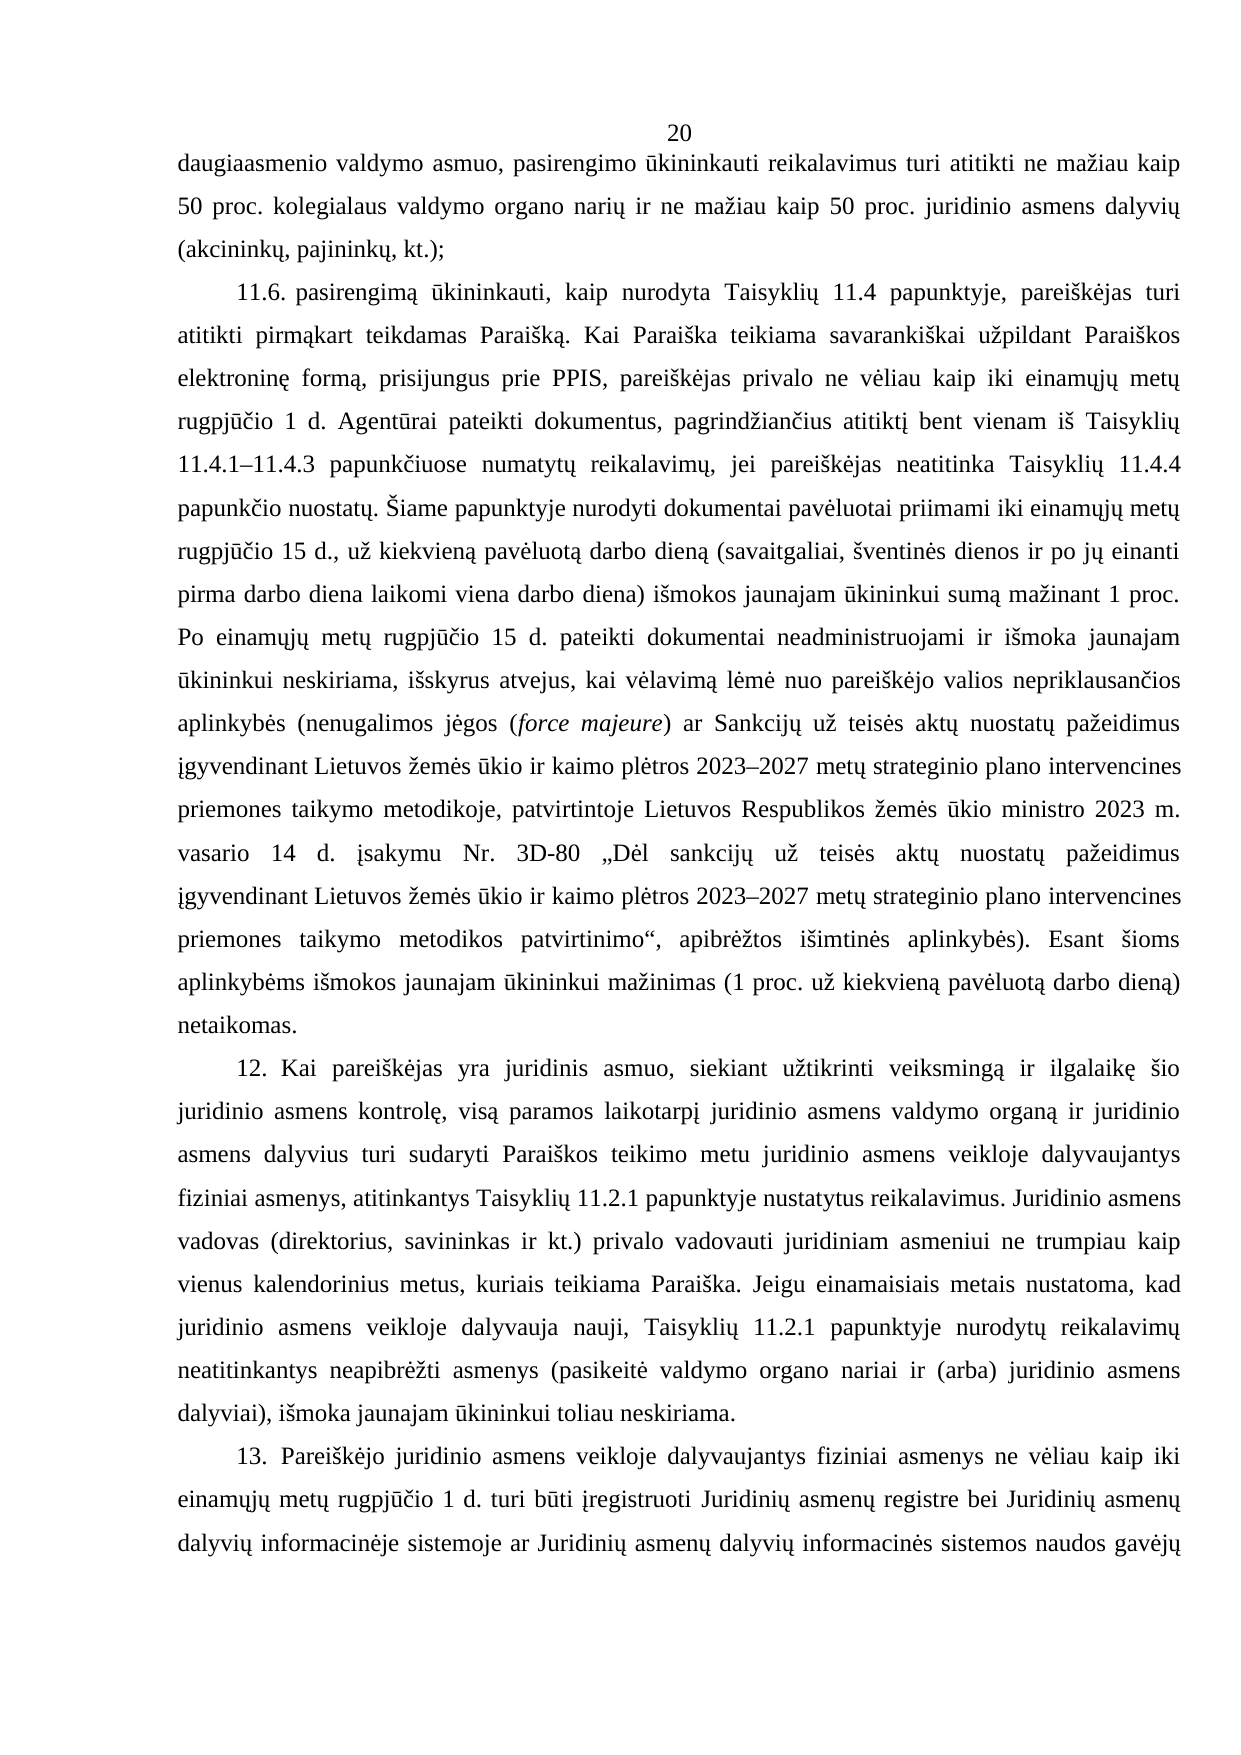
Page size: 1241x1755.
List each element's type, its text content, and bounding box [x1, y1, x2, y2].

text 11.6. pasirengimą ūkininkauti, kaip nurodyta Taisyklių 11.4 papunktyje, pareiškėjas turi atitikti pirmąkart teikdamas Paraišką. Kai Paraiška teikiama savarankiškai užpildant Paraiškos elektroninę formą, prisijungus prie PPIS, pareiškėjas privalo ne vėliau kaip iki einamųjų metų rugpjūčio 1 d. Agentūrai pateikti dokumentus, pagrindžiančius atitiktį bent vienam iš Taisyklių 11.4.1–11.4.3 papunkčiuose numatytų reikalavimų, jei pareiškėjas neatitinka Taisyklių 11.4.4 papunkčio nuostatų. Šiame papunktyje nurodyti dokumentai pavėluotai priimami iki einamųjų metų rugpjūčio 15 d., už kiekvieną pavėluotą darbo dieną (savaitgaliai, šventinės dienos ir po jų einanti pirma darbo diena laikomi viena darbo diena) išmokos jaunajam ūkininkui sumą mažinant 1 proc. Po einamųjų metų rugpjūčio 15 d. pateikti dokumentai neadministruojami ir išmoka jaunajam ūkininkui neskiriama, išskyrus atvejus, kai vėlavimą lėmė nuo pareiškėjo valios nepriklausančios aplinkybės (nenugalimos jėgos (force majeure) ar Sankcijų už teisės aktų nuostatų pažeidimus įgyvendinant Lietuvos žemės ūkio ir kaimo plėtros 2023–2027 metų strateginio plano intervencines priemones taikymo metodikoje, patvirtintoje Lietuvos Respublikos žemės ūkio ministro 2023 m. vasario 14 d. įsakymu Nr. 3D-80 „Dėl sankcijų už teisės aktų nuostatų pažeidimus įgyvendinant Lietuvos žemės ūkio ir kaimo plėtros 2023–2027 metų strateginio plano intervencines priemones taikymo metodikos patvirtinimo“, apibrėžtos išimtinės aplinkybės). Esant šioms aplinkybėms išmokos jaunajam ūkininkui mažinimas (1 proc. už kiekvieną pavėluotą darbo dieną) netaikomas. [177, 277, 1181, 1039]
text daugiaasmenio valdymo asmuo, pasirengimo ūkininkauti reikalavimus turi atitikti ne mažiau kaip 50 proc. kolegialaus valdymo organo narių ir ne mažiau kaip 50 proc. juridinio asmens dalyvių (akcininkų, pajininkų, kt.); [177, 148, 1181, 263]
text 12. Kai pareiškėjas yra juridinis asmuo, siekiant užtikrinti veiksmingą ir ilgalaikę šio juridinio asmens kontrolę, visą paramos laikotarpį juridinio asmens valdymo organą ir juridinio asmens dalyvius turi sudaryti Paraiškos teikimo metu juridinio asmens veikloje dalyvaujantys fiziniai asmenys, atitinkantys Taisyklių 11.2.1 papunktyje nustatytus reikalavimus. Juridinio asmens vadovas (direktorius, savininkas ir kt.) privalo vadovauti juridiniam asmeniui ne trumpiau kaip vienus kalendorinius metus, kuriais teikiama Paraiška. Jeigu einamaisiais metais nustatoma, kad juridinio asmens veikloje dalyvauja nauji, Taisyklių 11.2.1 papunktyje nurodytų reikalavimų neatitinkantys neapibrėžti asmenys (pasikeitė valdymo organo nariai ir (arba) juridinio asmens dalyviai), išmoka jaunajam ūkininkui toliau neskiriama. [177, 1053, 1181, 1427]
text 13. Pareiškėjo juridinio asmens veikloje dalyvaujantys fiziniai asmenys ne vėliau kaip iki einamųjų metų rugpjūčio 1 d. turi būti įregistruoti Juridinių asmenų registre bei Juridinių asmenų dalyvių informacinėje sistemoje ar Juridinių asmenų dalyvių informacinės sistemos naudos gavėjų [177, 1441, 1181, 1556]
